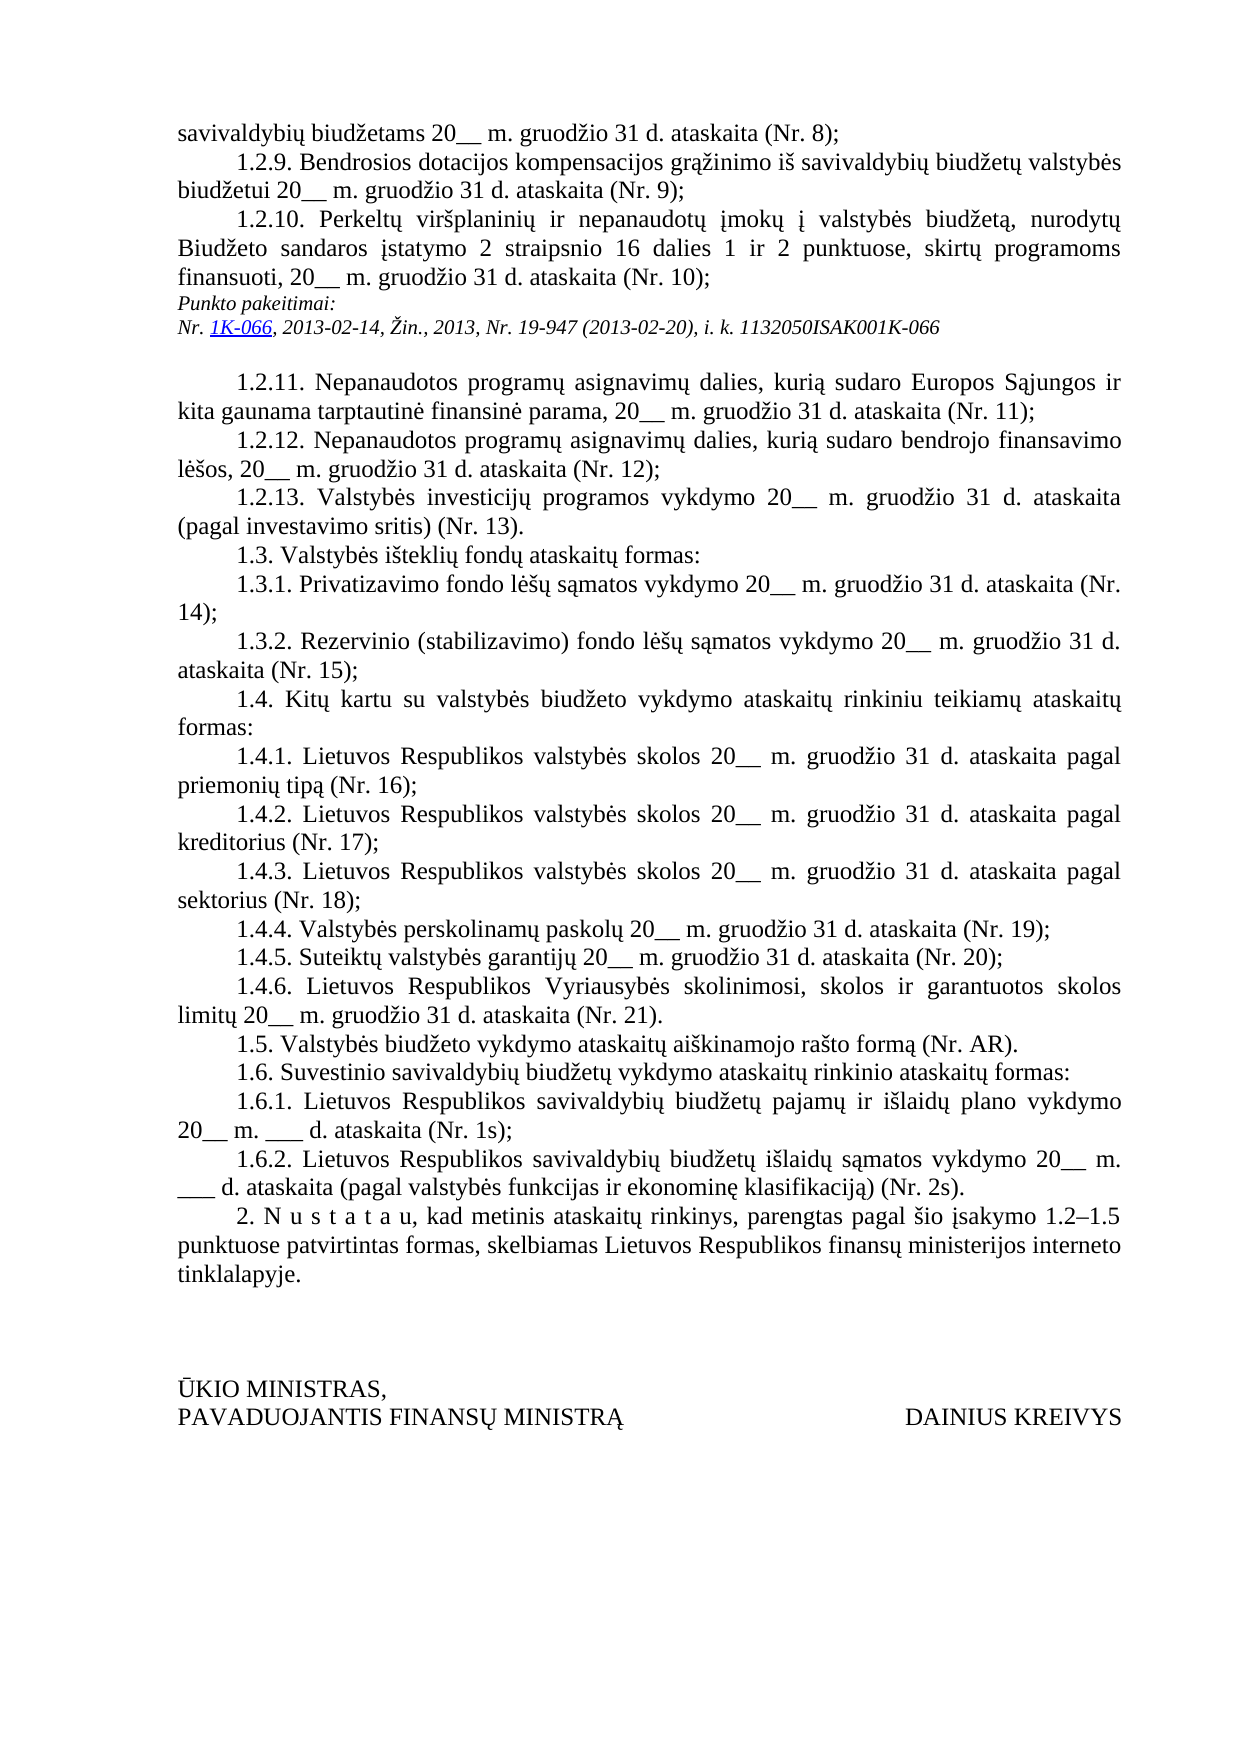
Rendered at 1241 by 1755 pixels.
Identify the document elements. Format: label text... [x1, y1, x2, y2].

text 1.2.9. Bendrosios dotacijos kompensacijos grąžinimo iš savivaldybių biudžetų valstybės biudžetui 20__ m. gruodžio 31 d. ataskaita (Nr. 9); [177, 147, 1122, 204]
text Nr. 1K-066, 2013-02-14, Žin., 2013, Nr. 19-947 (2013-02-20), i. k. 1132050ISAK001K-066 [177, 315, 1122, 339]
text 1.2.11. Nepanaudotos programų asignavimų dalies, kurią sudaro Europos Sąjungos ir kita gaunama tarptautinė finansinė parama, 20__ m. gruodžio 31 d. ataskaita (Nr. 11); [177, 367, 1122, 425]
text 1.2.10. Perkeltų viršplaninių ir nepanaudotų įmokų į valstybės biudžetą, nurodytų Biudžeto sandaros įstatymo 2 straipsnio 16 dalies 1 ir 2 punktuose, skirtų programoms finansuoti, 20__ m. gruodžio 31 d. ataskaita (Nr. 10); [177, 204, 1122, 291]
text ŪKIO MINISTRAS, [177, 1374, 1122, 1402]
text 1.4.4. Valstybės perskolinamų paskolų 20__ m. gruodžio 31 d. ataskaita (Nr. 19); [177, 914, 1122, 942]
text 1.4.6. Lietuvos Respublikos Vyriausybės skolinimosi, skolos ir garantuotos skolos limitų 20__ m. gruodžio 31 d. ataskaita (Nr. 21). [177, 971, 1122, 1029]
text 1.6. Suvestinio savivaldybių biudžetų vykdymo ataskaitų rinkinio ataskaitų formas: [177, 1057, 1122, 1086]
text 1.4.1. Lietuvos Respublikos valstybės skolos 20__ m. gruodžio 31 d. ataskaita pagal priemonių tipą (Nr. 16); [177, 741, 1122, 799]
text 1.4.2. Lietuvos Respublikos valstybės skolos 20__ m. gruodžio 31 d. ataskaita pagal kreditorius (Nr. 17); [177, 799, 1122, 856]
text 1.4.5. Suteiktų valstybės garantijų 20__ m. gruodžio 31 d. ataskaita (Nr. 20); [177, 942, 1122, 971]
text 1.3.2. Rezervinio (stabilizavimo) fondo lėšų sąmatos vykdymo 20__ m. gruodžio 31 d. ataskaita (Nr. 15); [177, 626, 1122, 684]
text 1.6.2. Lietuvos Respublikos savivaldybių biudžetų išlaidų sąmatos vykdymo 20__ m. ___ d. ataskaita (pagal valstybės funkcijas ir ekonominę klasifikaciją) (Nr. 2s). [177, 1144, 1122, 1201]
text 1.2.13. Valstybės investicijų programos vykdymo 20__ m. gruodžio 31 d. ataskaita (pagal investavimo sritis) (Nr. 13). [177, 482, 1122, 540]
text Punkto pakeitimai: [177, 291, 1122, 315]
text 1.4.3. Lietuvos Respublikos valstybės skolos 20__ m. gruodžio 31 d. ataskaita pagal sektorius (Nr. 18); [177, 856, 1122, 914]
text 1.2.12. Nepanaudotos programų asignavimų dalies, kurią sudaro bendrojo finansavimo lėšos, 20__ m. gruodžio 31 d. ataskaita (Nr. 12); [177, 425, 1122, 482]
text 1.5. Valstybės biudžeto vykdymo ataskaitų aiškinamojo rašto formą (Nr. AR). [177, 1029, 1122, 1057]
text PAVADUOJANTIS FINANSŲ MINISTRĄ DAINIUS KREIVYS [177, 1402, 1122, 1431]
text 1.4. Kitų kartu su valstybės biudžeto vykdymo ataskaitų rinkiniu teikiamų ataskaitų formas: [177, 684, 1122, 741]
text 2. N u s t a t a u, kad metinis ataskaitų rinkinys, parengtas pagal šio įsakymo 1.2–1.5 punktuose patvirtintas formas, skelbiamas Lietuvos Respublikos finansų ministerijos interneto tinklalapyje. [177, 1201, 1122, 1287]
text savivaldybių biudžetams 20__ m. gruodžio 31 d. ataskaita (Nr. 8); [177, 118, 1122, 147]
text 1.3. Valstybės išteklių fondų ataskaitų formas: [177, 540, 1122, 569]
text 1.3.1. Privatizavimo fondo lėšų sąmatos vykdymo 20__ m. gruodžio 31 d. ataskaita (Nr. 14); [177, 569, 1122, 626]
text 1.6.1. Lietuvos Respublikos savivaldybių biudžetų pajamų ir išlaidų plano vykdymo 20__ m. ___ d. ataskaita (Nr. 1s); [177, 1086, 1122, 1144]
